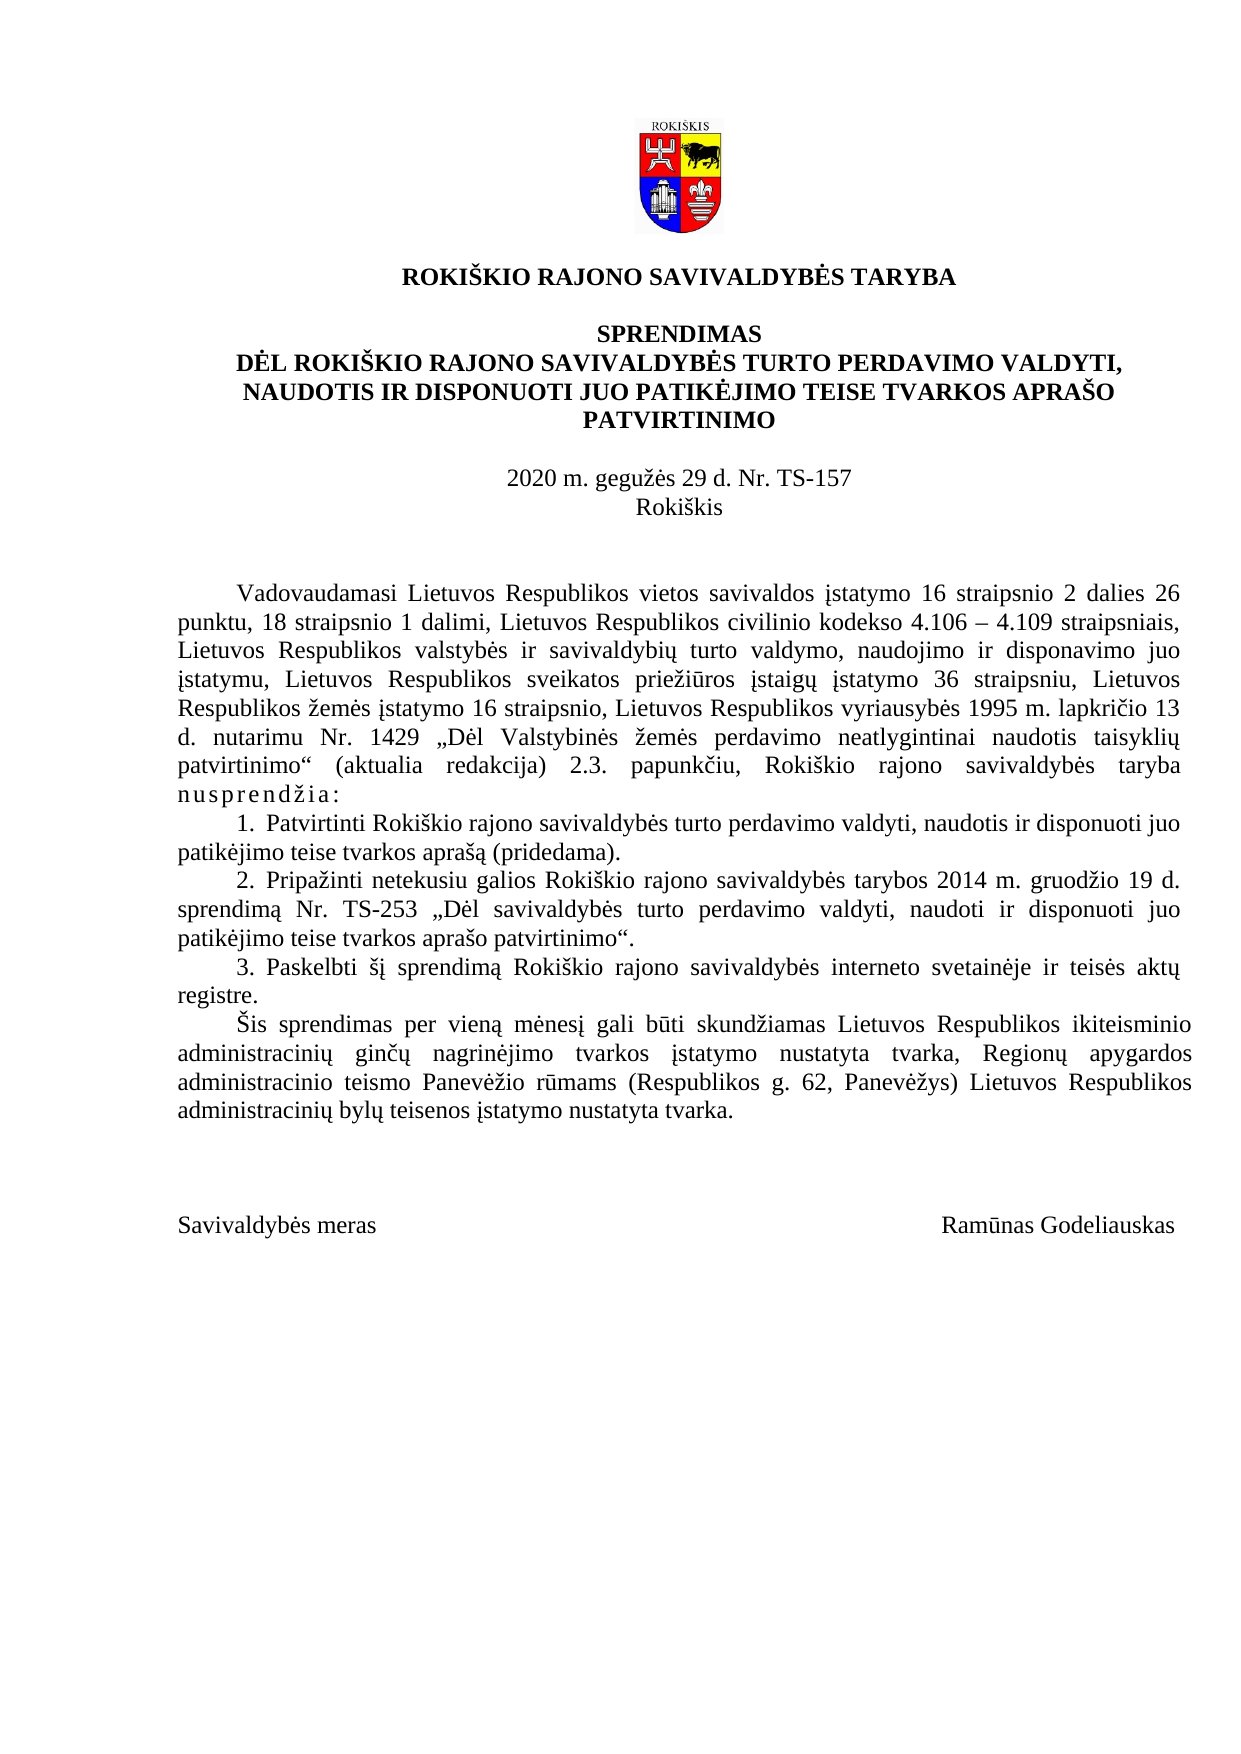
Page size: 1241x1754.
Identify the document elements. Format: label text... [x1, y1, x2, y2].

text 2020 m. gegužės 29 d. Nr. TS-157 [177, 463, 1181, 492]
text 1. Patvirtinti Rokiškio rajono savivaldybės turto perdavimo valdyti, naudotis ir disponuoti juo patikėjimo teise tvarkos aprašą (pridedama). [177, 808, 1181, 866]
text Rokiškis [177, 492, 1181, 521]
text SPRENDIMAS [177, 319, 1181, 348]
text Vadovaudamasi Lietuvos Respublikos vietos savivaldos įstatymo 16 straipsnio 2 dalies 26 punktu, 18 straipsnio 1 dalimi, Lietuvos Respublikos civilinio kodekso 4.106 – 4.109 straipsniais, Lietuvos Respublikos valstybės ir savivaldybių turto valdymo, naudojimo ir disponavimo juo įstatymu, Lietuvos Respublikos sveikatos priežiūros įstaigų įstatymo 36 straipsniu, Lietuvos Respublikos žemės įstatymo 16 straipsnio, Lietuvos Respublikos vyriausybės 1995 m. lapkričio 13 d. nutarimu Nr. 1429 „Dėl Valstybinės žemės perdavimo neatlygintinai naudotis taisyklių patvirtinimo“ (aktualia redakcija) 2.3. papunkčiu, Rokiškio rajono savivaldybės taryba nusprendžia: [177, 578, 1181, 808]
text 2. Pripažinti netekusiu galios Rokiškio rajono savivaldybės tarybos 2014 m. gruodžio 19 d. sprendimą Nr. TS-253 „Dėl savivaldybės turto perdavimo valdyti, naudoti ir disponuoti juo patikėjimo teise tvarkos aprašo patvirtinimo“. [177, 866, 1181, 952]
text Savivaldybės meras Ramūnas Godeliauskas [177, 1211, 1181, 1239]
text 3. Paskelbti šį sprendimą Rokiškio rajono savivaldybės interneto svetainėje ir teisės aktų registre. [177, 952, 1181, 1009]
text DĖL ROKIŠKIO RAJONO SAVIVALDYBĖS TURTO PERDAVIMO VALDYTI, NAUDOTIS IR DISPONUOTI JUO PATIKĖJIMO TEISE TVARKOS APRAŠO PATVIRTINIMO [177, 348, 1181, 434]
text Šis sprendimas per vieną mėnesį gali būti skundžiamas Lietuvos Respublikos ikiteisminio administracinių ginčų nagrinėjimo tvarkos įstatymo nustatyta tvarka, Regionų apygardos administracinio teismo Panevėžio rūmams (Respublikos g. 62, Panevėžys) Lietuvos Respublikos administracinių bylų teisenos įstatymo nustatyta tvarka. [177, 1009, 1193, 1124]
text ROKIŠKIO RAJONO SAVIVALDYBĖS TARYBA [177, 262, 1181, 291]
